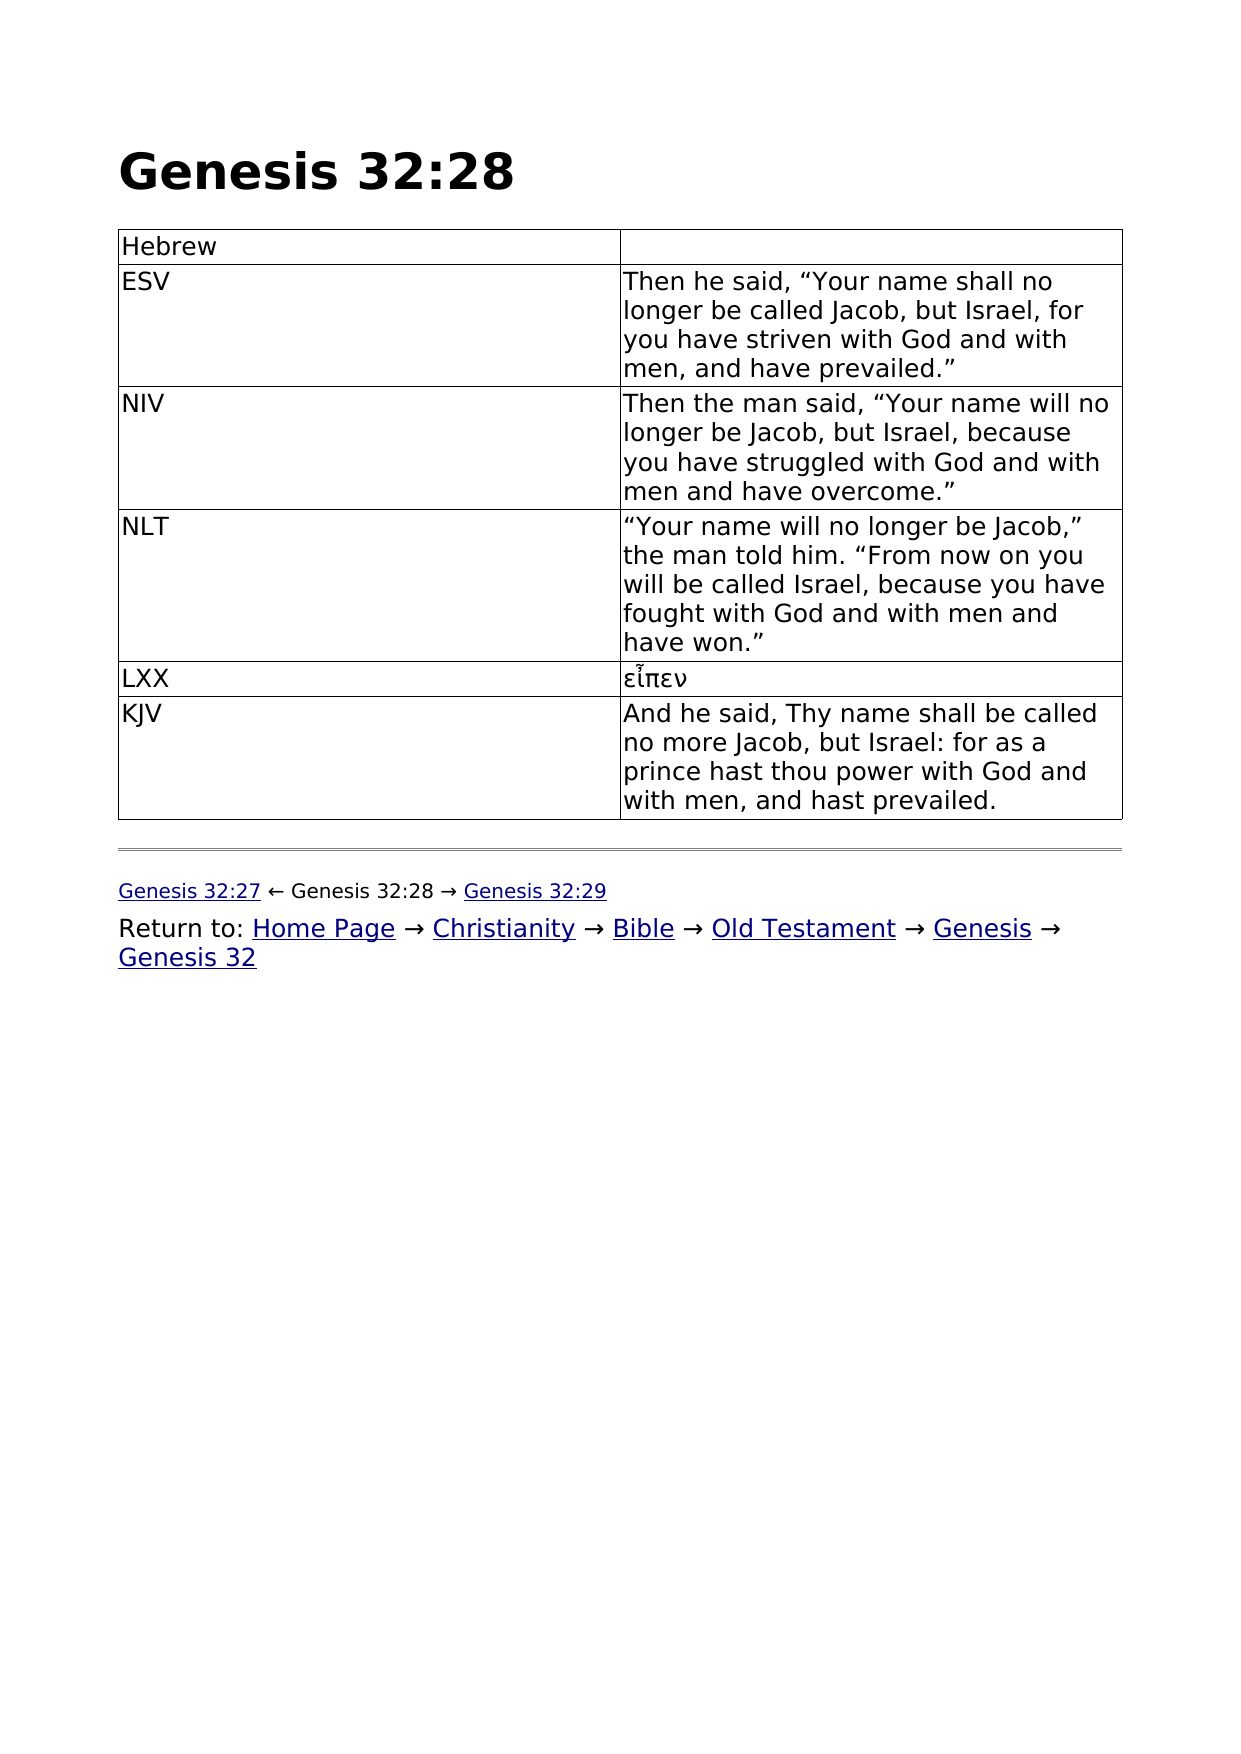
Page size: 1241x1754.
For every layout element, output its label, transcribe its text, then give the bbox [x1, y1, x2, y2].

table_header [621, 230, 1122, 264]
table_cell Then he said, “Your name shall no longer be called Jacob, but Israel, for you have striven with God and with men, and have prevailed.” [621, 265, 1122, 386]
table_header Hebrew [119, 230, 620, 264]
table_cell LXX [119, 662, 620, 696]
table_cell And he said, Thy name shall be called no more Jacob, but Israel: for as a prince hast thou power with God and with men, and hast prevailed. [621, 697, 1122, 818]
table_cell ESV [119, 265, 620, 386]
table_cell “Your name will no longer be Jacob,” the man told him. “From now on you will be called Israel, because you have fought with God and with men and have won.” [621, 510, 1122, 661]
table_cell KJV [119, 697, 620, 818]
text Genesis 32:27 ← Genesis 32:28 → Genesis 32:29 [118, 880, 1122, 914]
table_cell Then the man said, “Your name will no longer be Jacob, but Israel, because you have struggled with God and with men and have overcome.” [621, 387, 1122, 509]
table_cell εἶπεν [621, 662, 1122, 696]
text Return to: Home Page → Christianity → Bible → Old Testament → Genesis → Genesis 32 [118, 914, 1122, 972]
table_cell NLT [119, 510, 620, 661]
table_cell NIV [119, 387, 620, 509]
subtitle Genesis 32:28 [118, 143, 1122, 201]
